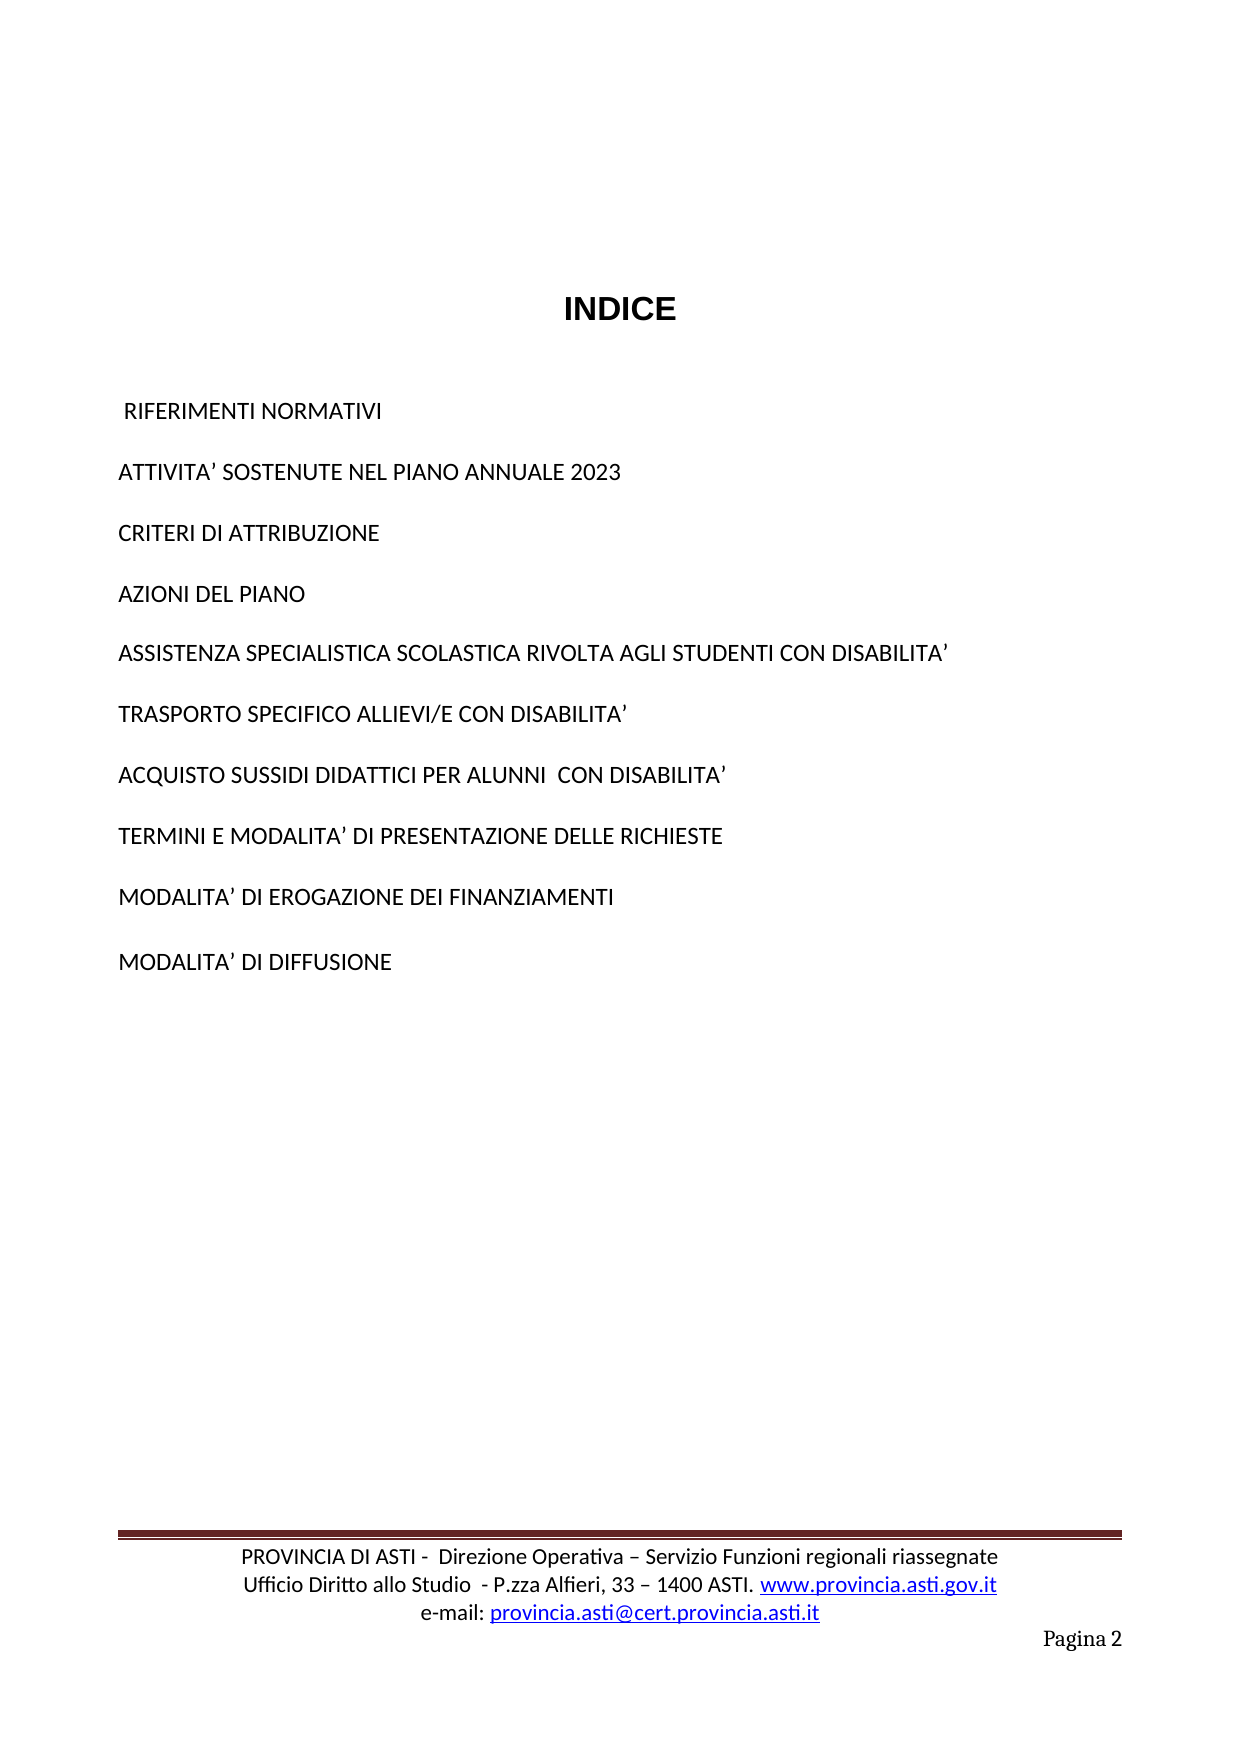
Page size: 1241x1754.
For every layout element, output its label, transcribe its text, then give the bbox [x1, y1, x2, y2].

text AZIONI DEL PIANO [118, 578, 1122, 608]
text TERMINI E MODALITA’ DI PRESENTAZIONE DELLE RICHIESTE [118, 820, 1122, 851]
text ASSISTENZA SPECIALISTICA SCOLASTICA RIVOLTA AGLI STUDENTI CON DISABILITA’ [118, 637, 1122, 668]
subtitle RIFERIMENTI NORMATIVI [118, 395, 1122, 425]
subtitle ATTIVITA’ SOSTENUTE NEL PIANO ANNUALE 2023 [118, 456, 1122, 486]
text TRASPORTO SPECIFICO ALLIEVI/E CON DISABILITA’ [118, 698, 1122, 729]
text MODALITA’ DI DIFFUSIONE [118, 946, 1122, 976]
text CRITERI DI ATTRIBUZIONE [118, 517, 1122, 547]
text MODALITA’ DI EROGAZIONE DEI FINANZIAMENTI [118, 881, 1122, 912]
text ACQUISTO SUSSIDI DIDATTICI PER ALUNNI CON DISABILITA’ [118, 759, 1122, 790]
subtitle INDICE [118, 289, 1122, 328]
